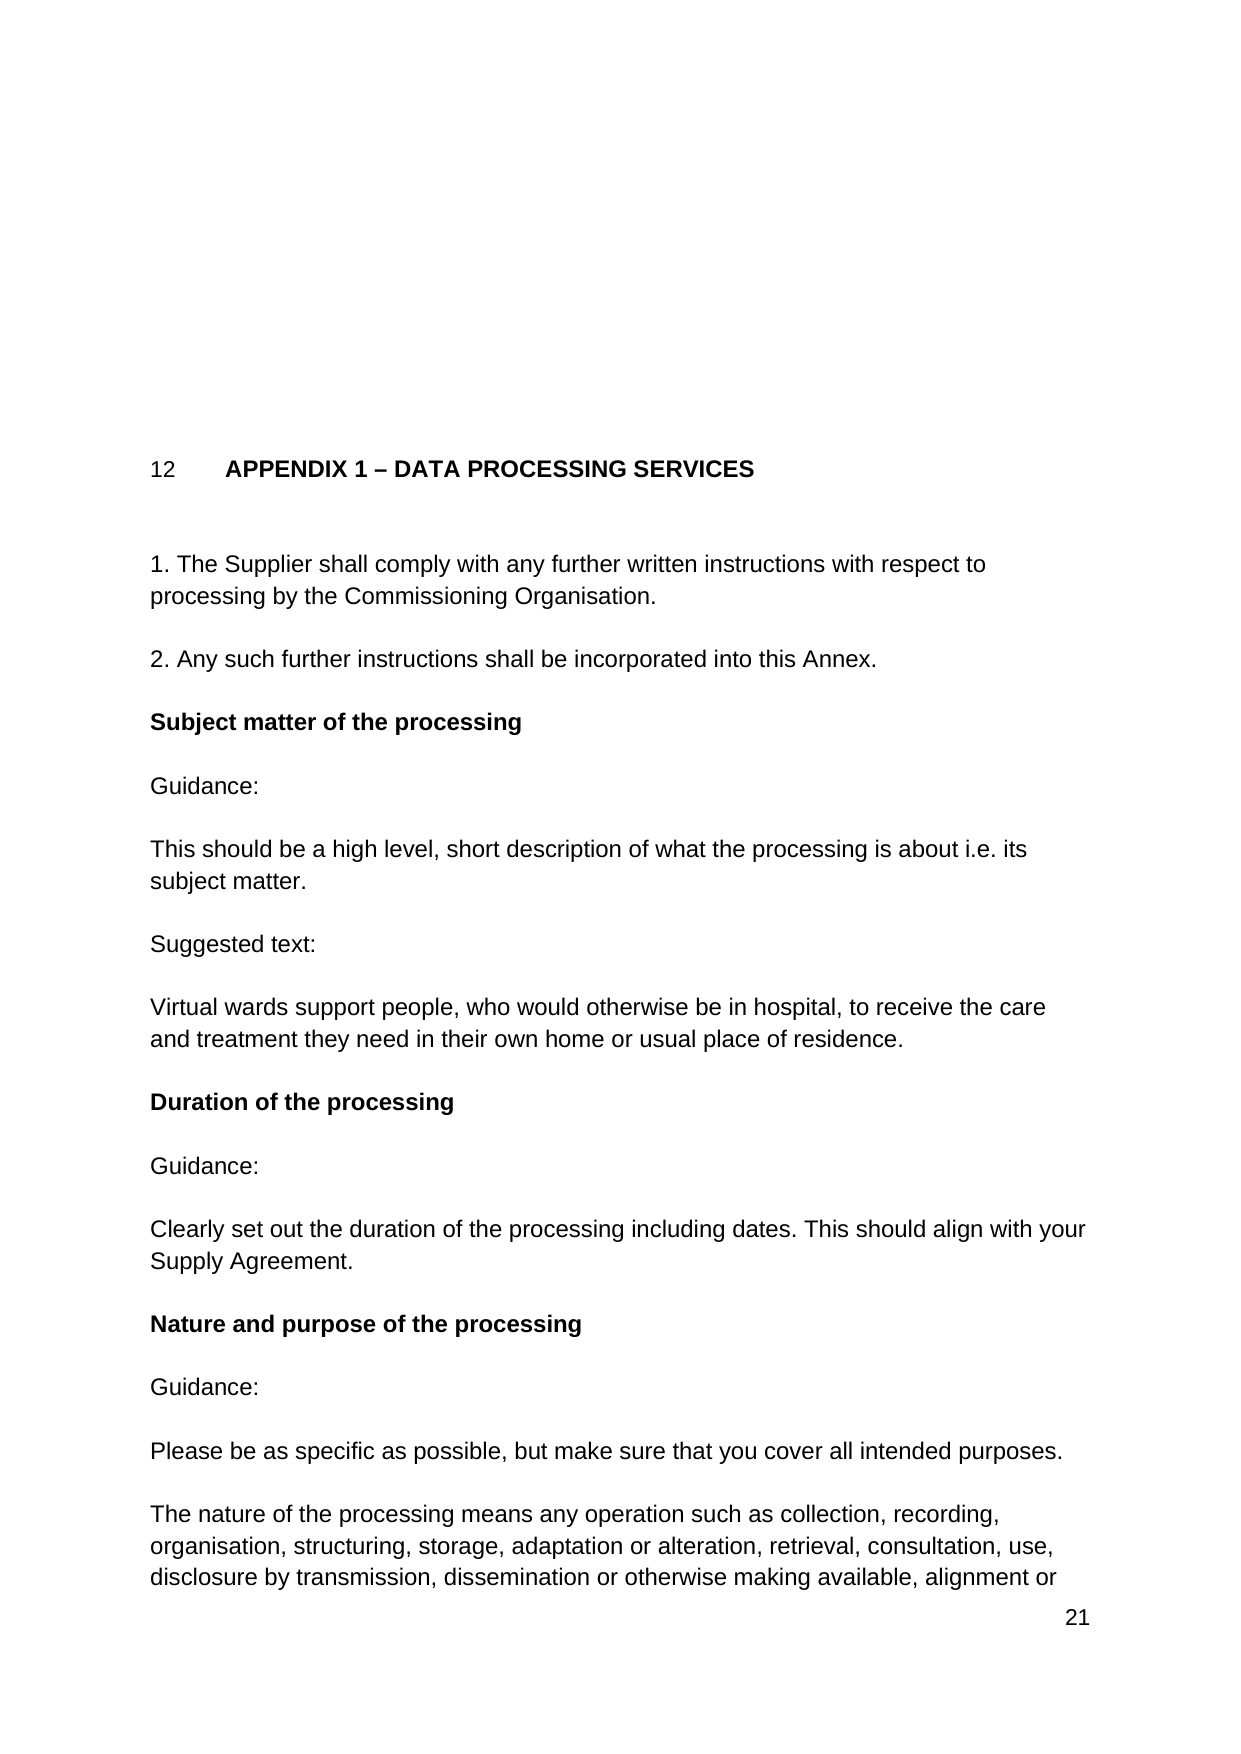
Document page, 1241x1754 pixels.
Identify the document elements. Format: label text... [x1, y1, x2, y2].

text 2. Any such further instructions shall be incorporated into this Annex. [150, 645, 1090, 673]
text Clearly set out the duration of the processing including dates. This should align with your Supply Agreement. [150, 1215, 1090, 1274]
text Guidance: [150, 772, 1090, 799]
text Suggested text: [150, 930, 1090, 958]
text 1. The Supplier shall comply with any further written instructions with respect to processing by the Commissioning Organisation. [150, 550, 1090, 609]
text Guidance: [150, 1373, 1090, 1401]
text Nature and purpose of the processing [150, 1310, 1090, 1338]
text Please be as specific as possible, but make sure that you cover all intended purposes. [150, 1437, 1090, 1464]
text Guidance: [150, 1152, 1090, 1179]
list APPENDIX 1 – DATA PROCESSING SERVICES [150, 455, 1090, 483]
text Duration of the processing [150, 1088, 1090, 1116]
text Subject matter of the processing [150, 708, 1090, 736]
text The nature of the processing means any operation such as collection, recording, organisation, structuring, storage, adaptation or alteration, retrieval, consultation, use, disclosure by transmission, dissemination or otherwise making available, alignment or [150, 1500, 1090, 1591]
text Virtual wards support people, who would otherwise be in hospital, to receive the care and treatment they need in their own home or usual place of residence. [150, 993, 1090, 1053]
text This should be a high level, short description of what the processing is about i.e. its subject matter. [150, 835, 1090, 894]
